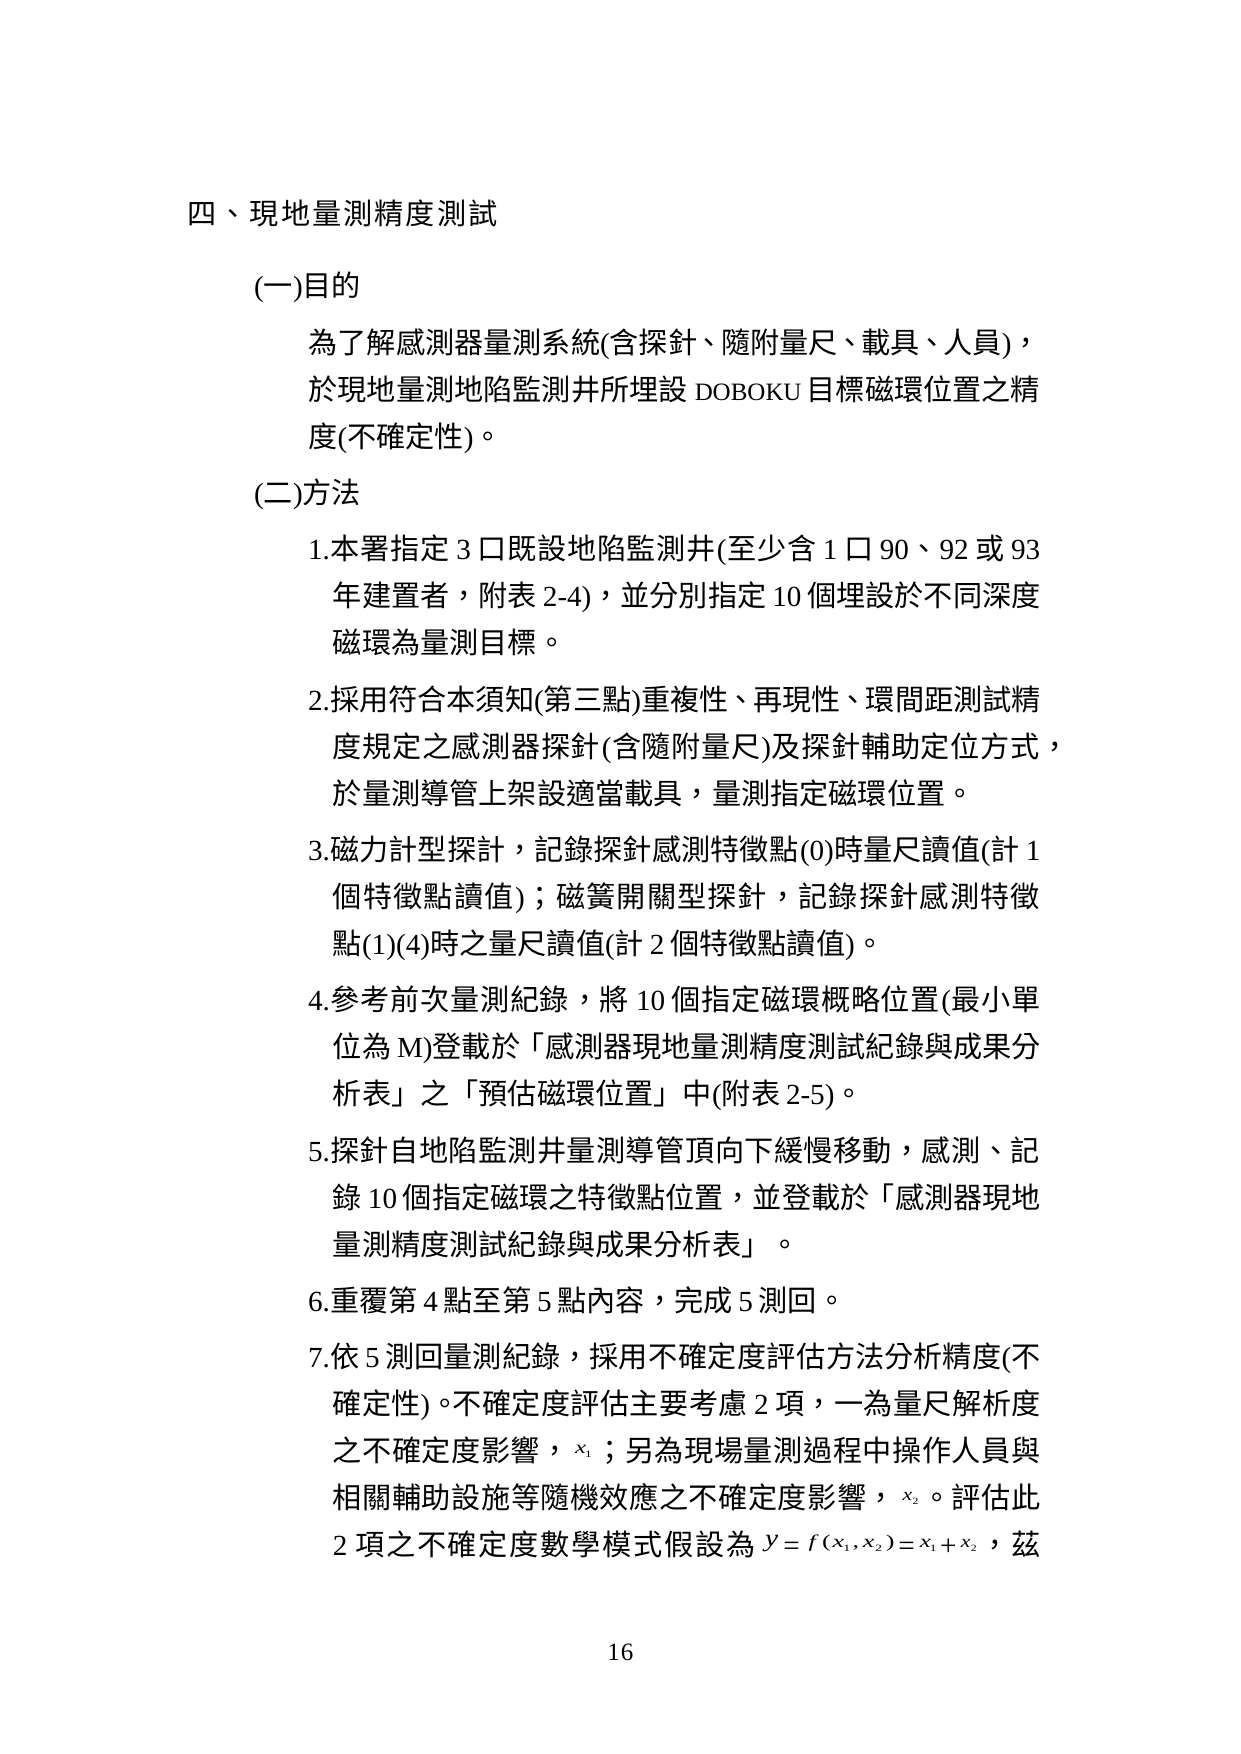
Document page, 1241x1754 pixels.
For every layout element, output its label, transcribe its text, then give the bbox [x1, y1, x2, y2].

text 6.重覆第4點至第5點內容，完成5測回。 [308, 1273, 1041, 1320]
text 1.本署指定3口既設地陷監測井(至少含1口90、92或93年建置者，附表2-4)，並分別指定10個埋設於不同深度磁環為量測目標。 [308, 521, 1041, 662]
text 為了解感測器量測系統(含探針、隨附量尺、載具、人員)，於現地量測地陷監測井所埋設DOBOKU目標磁環位置之精度(不確定性)。 [308, 314, 1041, 456]
text 四、現地量測精度測試 [187, 174, 1041, 249]
text 4.參考前次量測紀錄，將10個指定磁環概略位置(最小單位為M)登載於「感測器現地量測精度測試紀錄與成果分析表」之「預估磁環位置」中(附表2-5)。 [308, 972, 1041, 1113]
text 3.磁力計型探計，記錄探針感測特徵點(0)時量尺讀值(計1個特徵點讀值)；磁簧開關型探針，記錄探針感測特徵點(1)(4)時之量尺讀值(計2個特徵點讀值)。 [308, 822, 1041, 963]
text 2.採用符合本須知(第三點)重複性、再現性、環間距測試精度規定之感測器探針(含隨附量尺)及探針輔助定位方式，於量測導管上架設適當載具，量測指定磁環位置。 [308, 672, 1041, 812]
text (二)方法 [254, 465, 1041, 512]
text (一)目的 [254, 258, 1041, 305]
text 7.依5測回量測紀錄，採用不確定度評估方法分析精度(不確定性)。不確定度評估主要考慮2項，一為量尺解析度之不確定度影響，；另為現場量測過程中操作人員與相關輔助設施等隨機效應之不確定度影響，。評估此2項之不確定度數學模式假設為==+，茲概要說明各不確定度影響之評估程序如下， [308, 1329, 1041, 1564]
text 5.探針自地陷監測井量測導管頂向下緩慢移動，感測、記錄10個指定磁環之特徵點位置，並登載於「感測器現地量測精度測試紀錄與成果分析表」。 [308, 1122, 1041, 1263]
